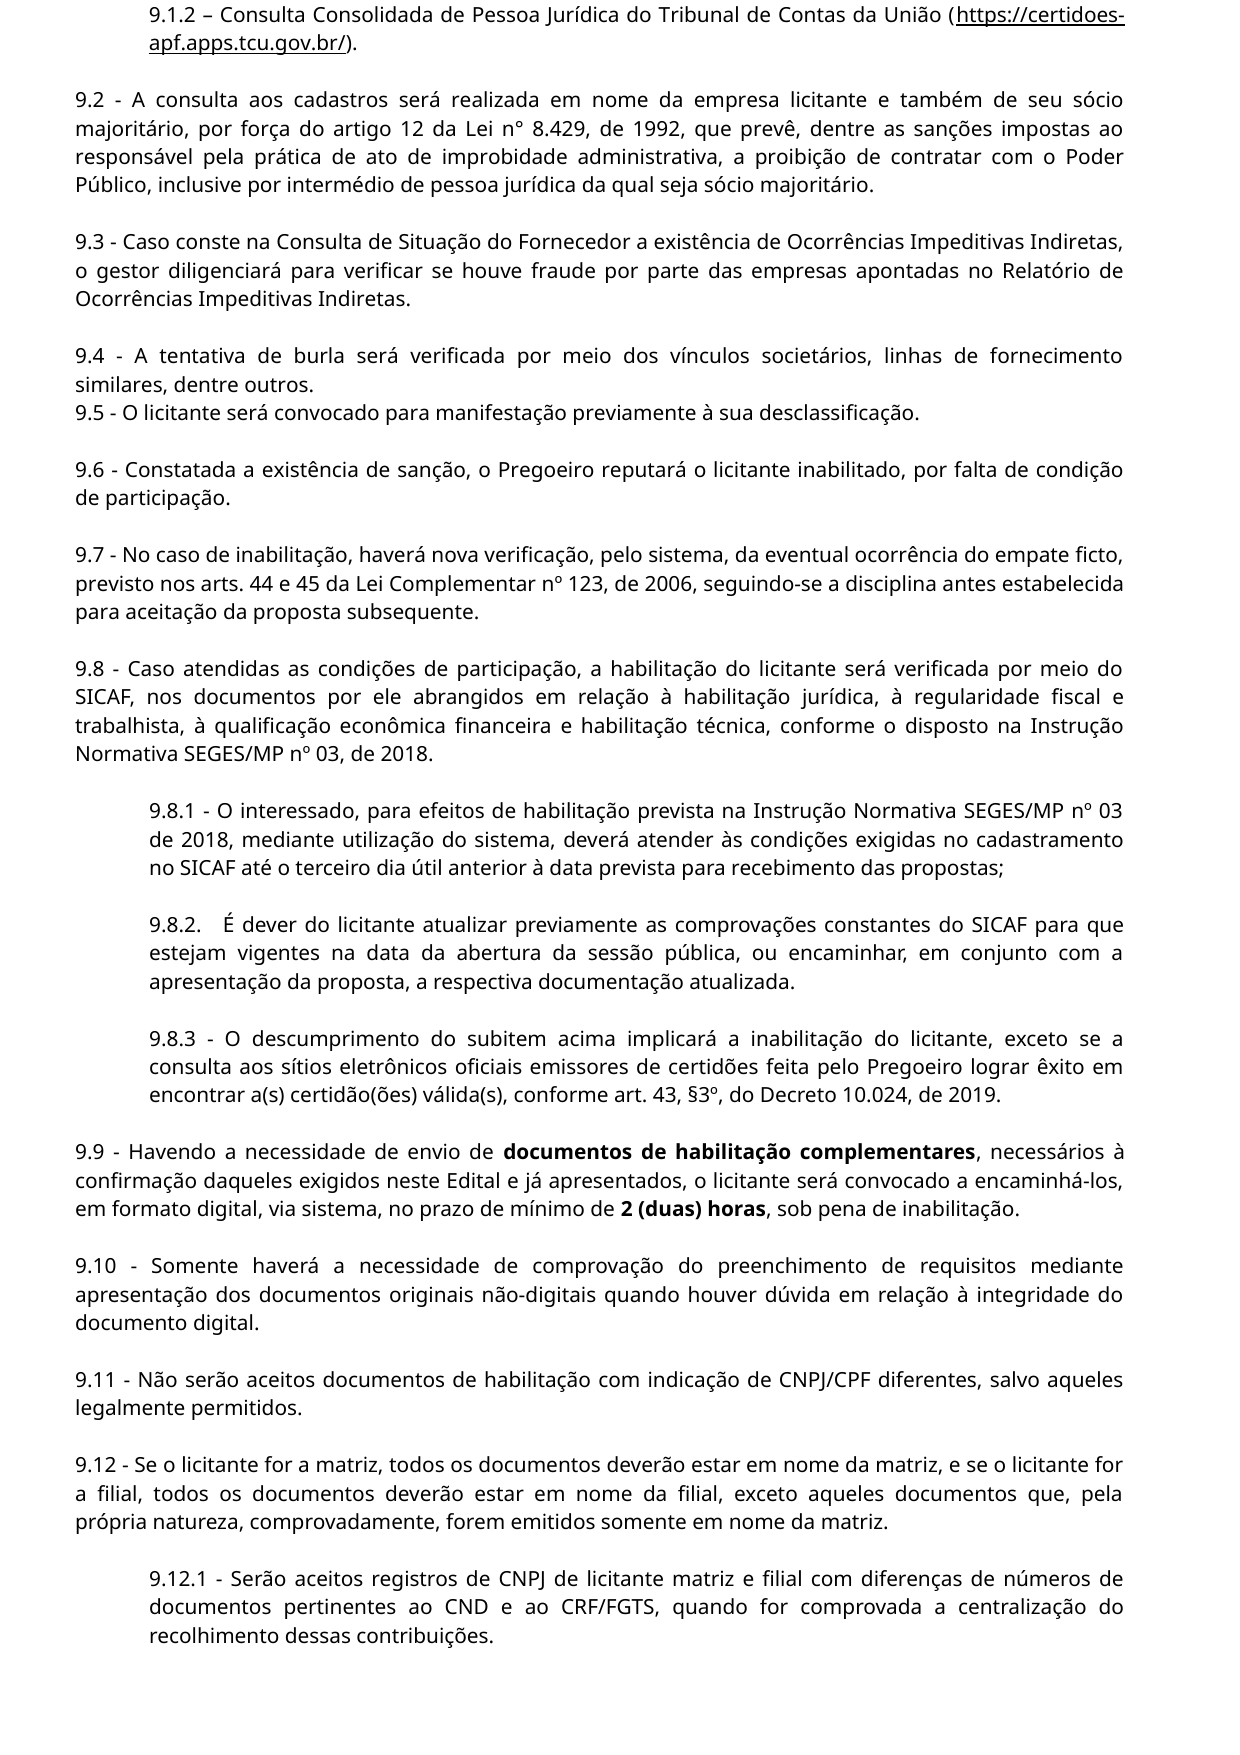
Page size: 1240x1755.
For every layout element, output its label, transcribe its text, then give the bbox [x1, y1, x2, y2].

list 9.5 - O licitante será convocado para manifestação previamente à sua desclassificação. [75, 398, 1125, 427]
list 9.1.2 – Consulta Consolidada de Pessoa Jurídica do Tribunal de Contas da União (https://certidoes-apf.apps.tcu.gov.br/). [149, 0, 1125, 57]
list 9.7 - No caso de inabilitação, haverá nova verificação, pelo sistema, da eventual ocorrência do empate ficto, previsto nos arts. 44 e 45 da Lei Complementar nº 123, de 2006, seguindo-se a disciplina antes estabelecida para aceitação da proposta subsequente. [75, 540, 1125, 626]
list 9.11 - Não serão aceitos documentos de habilitação com indicação de CNPJ/CPF diferentes, salvo aqueles legalmente permitidos. [75, 1365, 1125, 1422]
list 9.3 - Caso conste na Consulta de Situação do Fornecedor a existência de Ocorrências Impeditivas Indiretas, o gestor diligenciará para verificar se houve fraude por parte das empresas apontadas no Relatório de Ocorrências Impeditivas Indiretas. [75, 227, 1125, 313]
list 9.12.1 - Serão aceitos registros de CNPJ de licitante matriz e filial com diferenças de números de documentos pertinentes ao CND e ao CRF/FGTS, quando for comprovada a centralização do recolhimento dessas contribuições. [149, 1564, 1125, 1649]
list 9.9 - Havendo a necessidade de envio de documentos de habilitação complementares, necessários à confirmação daqueles exigidos neste Edital e já apresentados, o licitante será convocado a encaminhá-los, em formato digital, via sistema, no prazo de mínimo de 2 (duas) horas, sob pena de inabilitação. [75, 1137, 1125, 1223]
list 9.8 - Caso atendidas as condições de participação, a habilitação do licitante será verificada por meio do SICAF, nos documentos por ele abrangidos em relação à habilitação jurídica, à regularidade fiscal e trabalhista, à qualificação econômica financeira e habilitação técnica, conforme o disposto na Instrução Normativa SEGES/MP nº 03, de 2018. [75, 654, 1125, 768]
list 9.8.3 - O descumprimento do subitem acima implicará a inabilitação do licitante, exceto se a consulta aos sítios eletrônicos oficiais emissores de certidões feita pelo Pregoeiro lograr êxito em encontrar a(s) certidão(ões) válida(s), conforme art. 43, §3º, do Decreto 10.024, de 2019. [149, 1024, 1125, 1109]
list 9.12 - Se o licitante for a matriz, todos os documentos deverão estar em nome da matriz, e se o licitante for a filial, todos os documentos deverão estar em nome da filial, exceto aqueles documentos que, pela própria natureza, comprovadamente, forem emitidos somente em nome da matriz. [75, 1450, 1125, 1536]
list 9.10 - Somente haverá a necessidade de comprovação do preenchimento de requisitos mediante apresentação dos documentos originais não-digitais quando houver dúvida em relação à integridade do documento digital. [75, 1251, 1125, 1337]
list 9.8.1 - O interessado, para efeitos de habilitação prevista na Instrução Normativa SEGES/MP nº 03 de 2018, mediante utilização do sistema, deverá atender às condições exigidas no cadastramento no SICAF até o terceiro dia útil anterior à data prevista para recebimento das propostas; [149, 796, 1125, 882]
list 9.2 - A consulta aos cadastros será realizada em nome da empresa licitante e também de seu sócio majoritário, por força do artigo 12 da Lei n° 8.429, de 1992, que prevê, dentre as sanções impostas ao responsável pela prática de ato de improbidade administrativa, a proibição de contratar com o Poder Público, inclusive por intermédio de pessoa jurídica da qual seja sócio majoritário. [75, 85, 1125, 199]
list 9.4 - A tentativa de burla será verificada por meio dos vínculos societários, linhas de fornecimento similares, dentre outros. [75, 341, 1125, 398]
list 9.8.2. É dever do licitante atualizar previamente as comprovações constantes do SICAF para que estejam vigentes na data da abertura da sessão pública, ou encaminhar, em conjunto com a apresentação da proposta, a respectiva documentação atualizada. [149, 910, 1125, 995]
list 9.6 - Constatada a existência de sanção, o Pregoeiro reputará o licitante inabilitado, por falta de condição de participação. [75, 455, 1125, 512]
